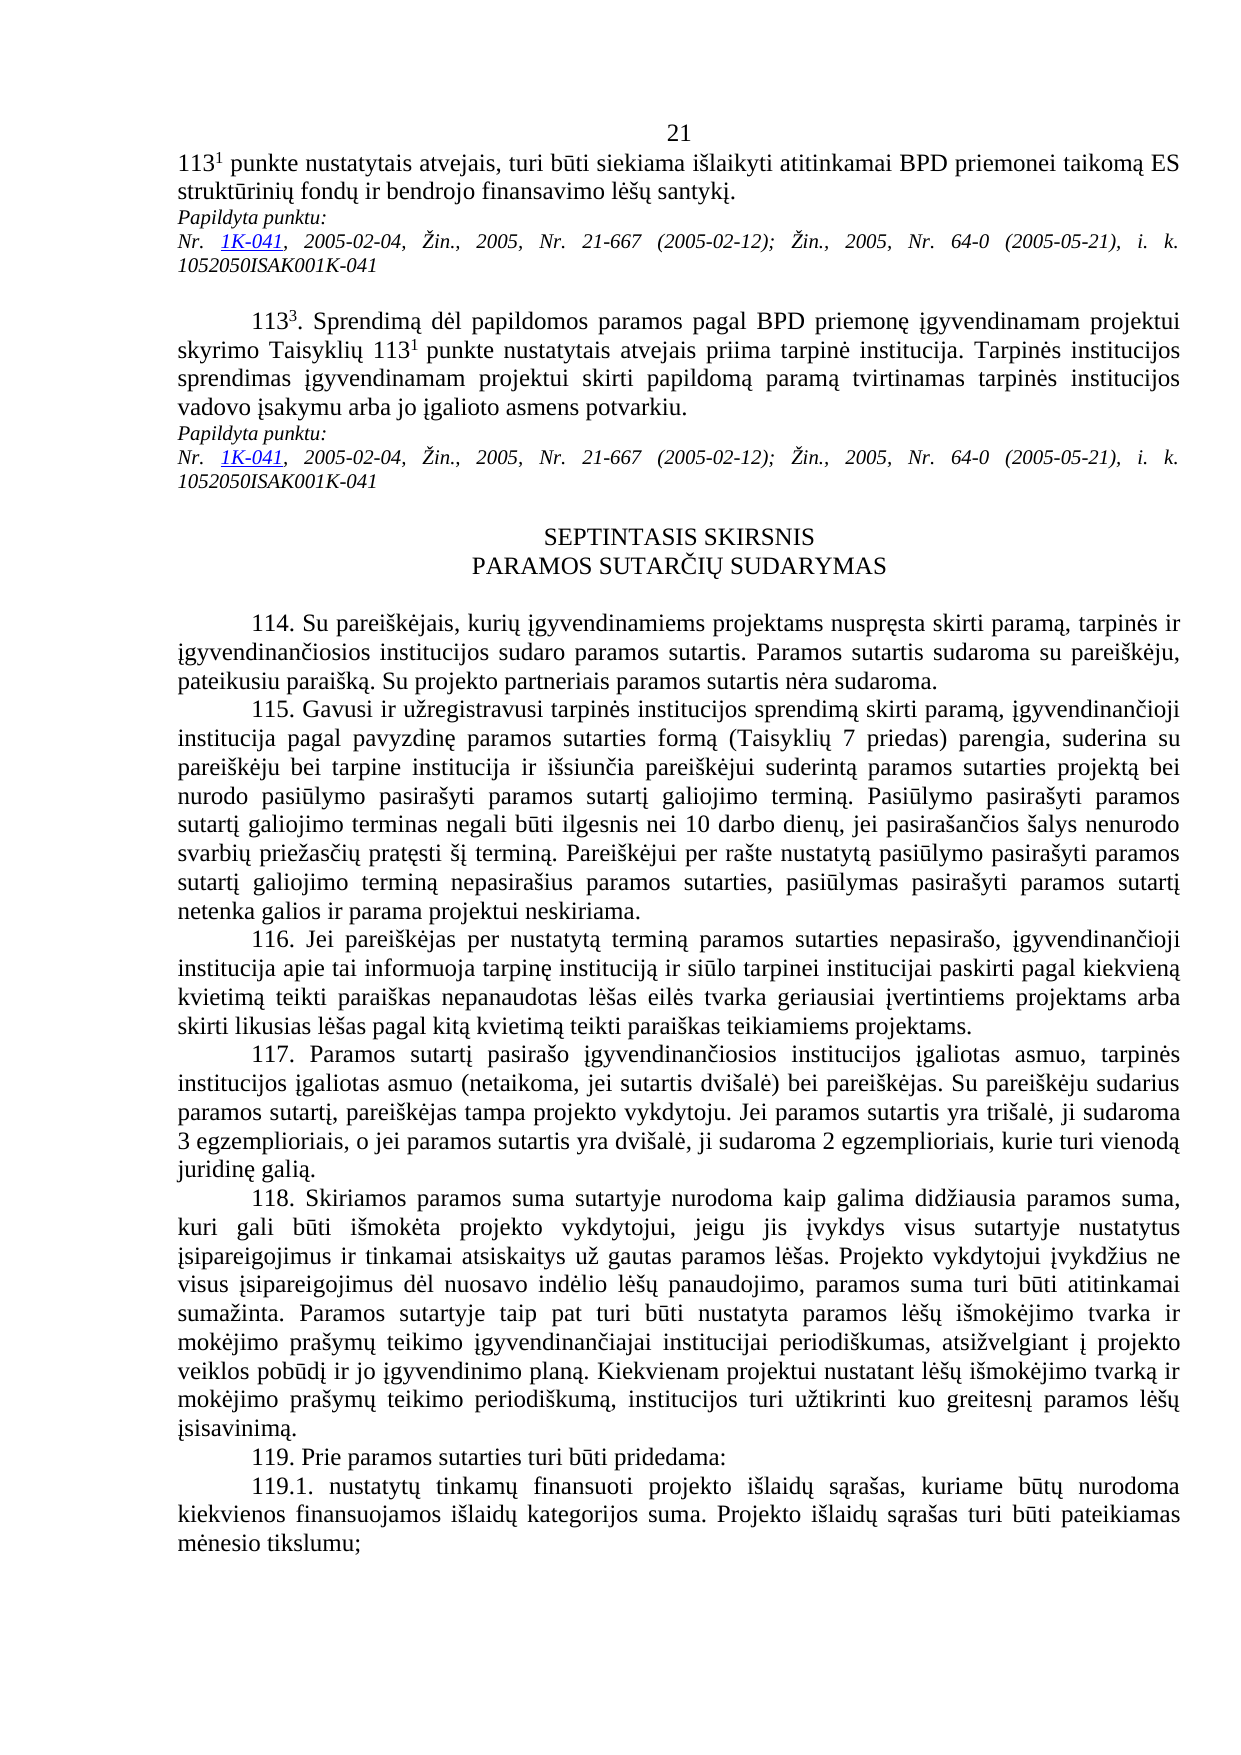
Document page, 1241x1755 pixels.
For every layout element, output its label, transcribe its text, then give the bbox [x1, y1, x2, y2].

text 114. Su pareiškėjais, kurių įgyvendinamiems projektams nuspręsta skirti paramą, tarpinės ir įgyvendinančiosios institucijos sudaro paramos sutartis. Paramos sutartis sudaroma su pareiškėju, pateikusiu paraišką. Su projekto partneriais paramos sutartis nėra sudaroma. [177, 608, 1181, 694]
text 116. Jei pareiškėjas per nustatytą terminą paramos sutarties nepasirašo, įgyvendinančioji institucija apie tai informuoja tarpinę instituciją ir siūlo tarpinei institucijai paskirti pagal kiekvieną kvietimą teikti paraiškas nepanaudotas lėšas eilės tvarka geriausiai įvertintiems projektams arba skirti likusias lėšas pagal kitą kvietimą teikti paraiškas teikiamiems projektams. [177, 924, 1181, 1039]
text 119. Prie paramos sutarties turi būti pridedama: [177, 1442, 1181, 1471]
text SEPTINTASIS SKIRSNIS [177, 522, 1181, 551]
text 1133. Sprendimą dėl papildomos paramos pagal BPD priemonę įgyvendinamam projektui skyrimo Taisyklių 1131 punkte nustatytais atvejais priima tarpinė institucija. Tarpinės institucijos sprendimas įgyvendinamam projektui skirti papildomą paramą tvirtinamas tarpinės institucijos vadovo įsakymu arba jo įgalioto asmens potvarkiu. [177, 306, 1181, 421]
text 1131 punkte nustatytais atvejais, turi būti siekiama išlaikyti atitinkamai BPD priemonei taikomą ES struktūrinių fondų ir bendrojo finansavimo lėšų santykį. [177, 148, 1181, 205]
text 115. Gavusi ir užregistravusi tarpinės institucijos sprendimą skirti paramą, įgyvendinančioji institucija pagal pavyzdinę paramos sutarties formą (Taisyklių 7 priedas) parengia, suderina su pareiškėju bei tarpine institucija ir išsiunčia pareiškėjui suderintą paramos sutarties projektą bei nurodo pasiūlymo pasirašyti paramos sutartį galiojimo terminą. Pasiūlymo pasirašyti paramos sutartį galiojimo terminas negali būti ilgesnis nei 10 darbo dienų, jei pasirašančios šalys nenurodo svarbių priežasčių pratęsti šį terminą. Pareiškėjui per rašte nustatytą pasiūlymo pasirašyti paramos sutartį galiojimo terminą nepasirašius paramos sutarties, pasiūlymas pasirašyti paramos sutartį netenka galios ir parama projektui neskiriama. [177, 694, 1181, 924]
text Papildyta punktu: [177, 205, 1181, 229]
text Nr. 1K-041, 2005-02-04, Žin., 2005, Nr. 21-667 (2005-02-12); Žin., 2005, Nr. 64-0 (2005-05-21), i. k. 1052050ISAK001K-041 [177, 229, 1181, 277]
text PARAMOS SUTARČIŲ SUDARYMAS [177, 551, 1181, 579]
text 118. Skiriamos paramos suma sutartyje nurodoma kaip galima didžiausia paramos suma, kuri gali būti išmokėta projekto vykdytojui, jeigu jis įvykdys visus sutartyje nustatytus įsipareigojimus ir tinkamai atsiskaitys už gautas paramos lėšas. Projekto vykdytojui įvykdžius ne visus įsipareigojimus dėl nuosavo indėlio lėšų panaudojimo, paramos suma turi būti atitinkamai sumažinta. Paramos sutartyje taip pat turi būti nustatyta paramos lėšų išmokėjimo tvarka ir mokėjimo prašymų teikimo įgyvendinančiajai institucijai periodiškumas, atsižvelgiant į projekto veiklos pobūdį ir jo įgyvendinimo planą. Kiekvienam projektui nustatant lėšų išmokėjimo tvarką ir mokėjimo prašymų teikimo periodiškumą, institucijos turi užtikrinti kuo greitesnį paramos lėšų įsisavinimą. [177, 1183, 1181, 1442]
text 119.1. nustatytų tinkamų finansuoti projekto išlaidų sąrašas, kuriame būtų nurodoma kiekvienos finansuojamos išlaidų kategorijos suma. Projekto išlaidų sąrašas turi būti pateikiamas mėnesio tikslumu; [177, 1471, 1181, 1557]
text Papildyta punktu: [177, 421, 1181, 445]
text Nr. 1K-041, 2005-02-04, Žin., 2005, Nr. 21-667 (2005-02-12); Žin., 2005, Nr. 64-0 (2005-05-21), i. k. 1052050ISAK001K-041 [177, 445, 1181, 493]
text 117. Paramos sutartį pasirašo įgyvendinančiosios institucijos įgaliotas asmuo, tarpinės institucijos įgaliotas asmuo (netaikoma, jei sutartis dvišalė) bei pareiškėjas. Su pareiškėju sudarius paramos sutartį, pareiškėjas tampa projekto vykdytoju. Jei paramos sutartis yra trišalė, ji sudaroma 3 egzemplioriais, o jei paramos sutartis yra dvišalė, ji sudaroma 2 egzemplioriais, kurie turi vienodą juridinę galią. [177, 1039, 1181, 1183]
